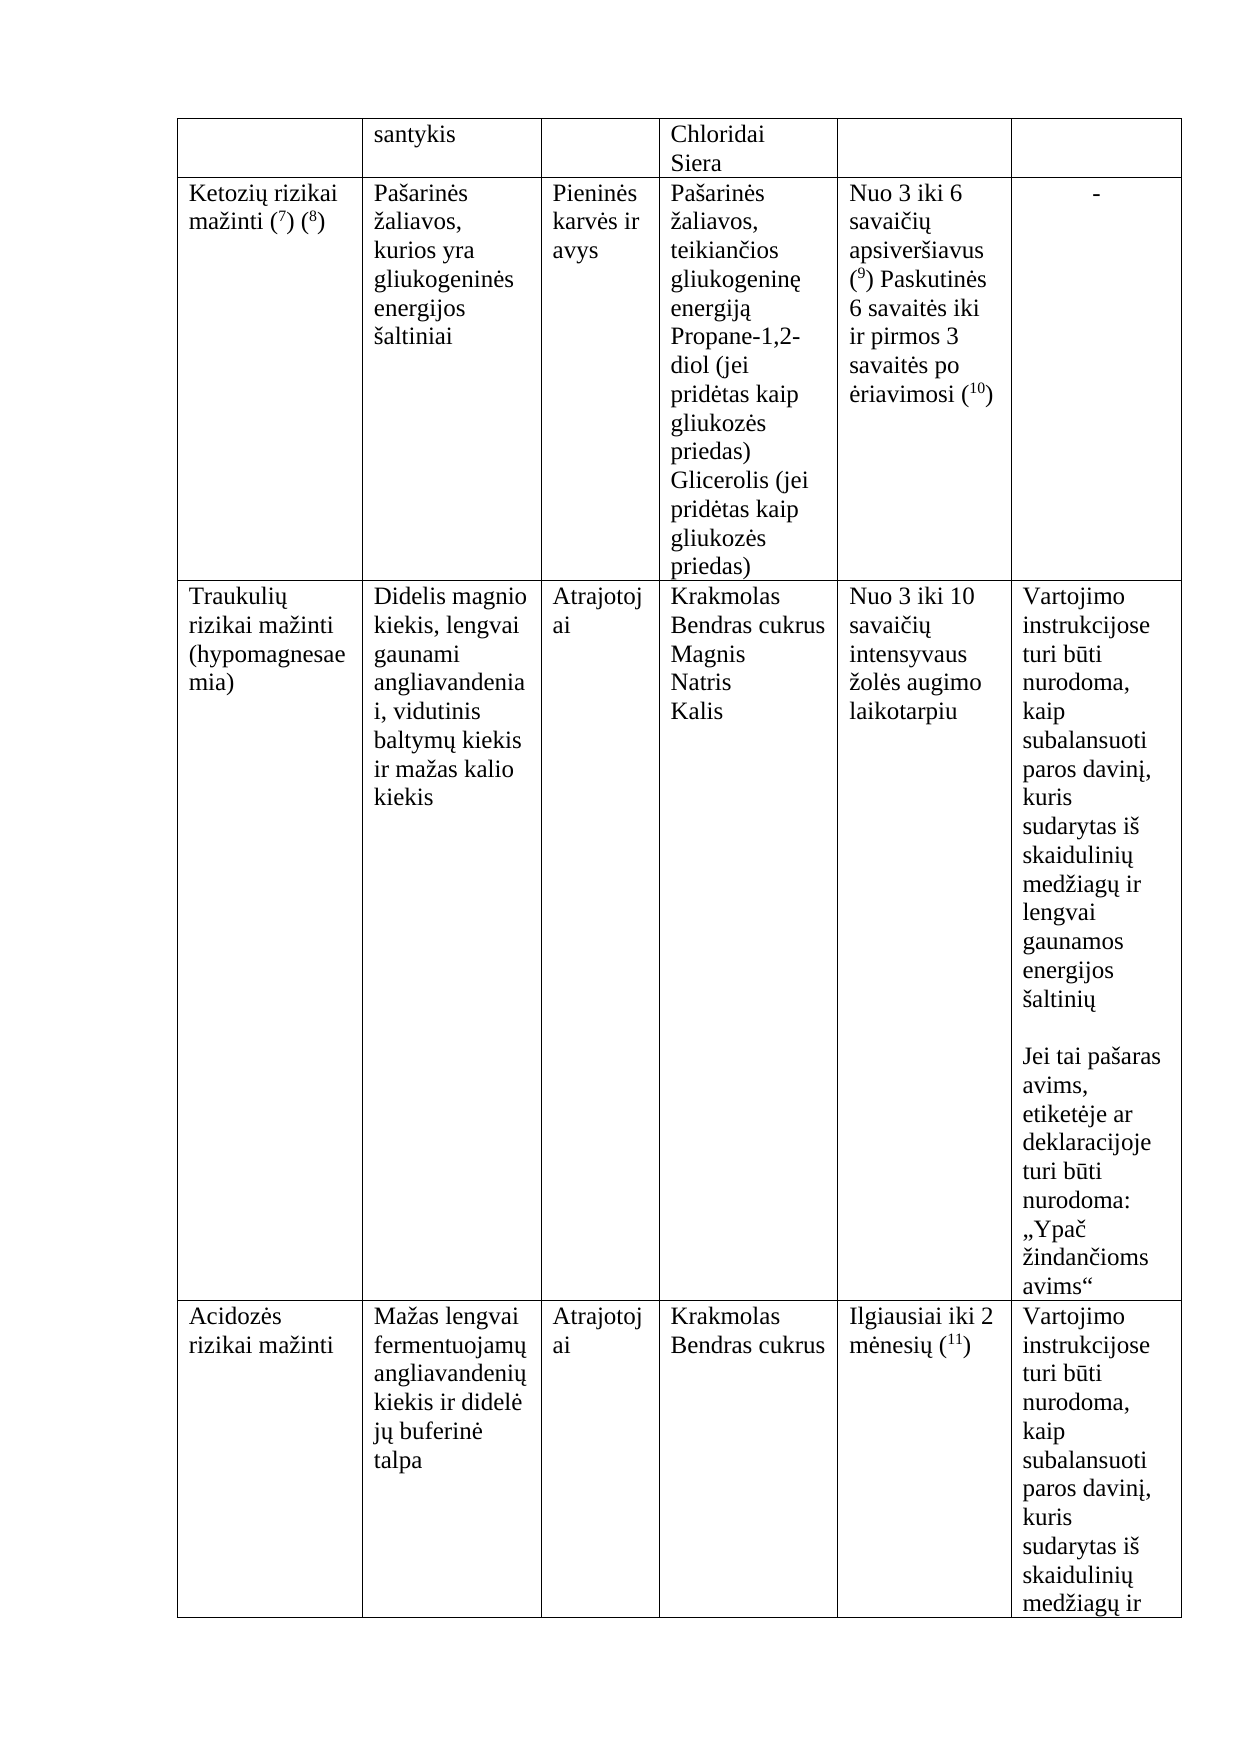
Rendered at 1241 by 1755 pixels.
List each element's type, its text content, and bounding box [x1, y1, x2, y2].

table_cell Vartojimo instrukcijose turi būti nurodoma, kaip subalansuoti paros davinį, kuris sudarytas iš skaidulinių medžiagų ir lengvai gaunamos energijos šaltinių Jei tai pašaras avims, etiketėje ar deklaracijoje turi būti nurodoma: „Ypač žindančioms avims“ [1012, 581, 1181, 1300]
table_cell Atrajotojai [542, 1301, 659, 1617]
table_cell Krakmolas Bendras cukrus [660, 1301, 837, 1617]
table_cell Atrajotojai [542, 581, 659, 1300]
table_cell Ilgiausiai iki 2 mėnesių (11) [838, 1301, 1011, 1617]
table_cell [1012, 119, 1181, 177]
table_cell Ketozių rizikai mažinti (7) (8) [178, 178, 362, 580]
table_cell Vartojimo instrukcijose turi būti nurodoma, kaip subalansuoti paros davinį, kuris sudarytas iš skaidulinių medžiagų ir [1012, 1301, 1181, 1617]
table_cell Acidozės rizikai mažinti [178, 1301, 362, 1617]
table_cell Krakmolas Bendras cukrus Magnis Natris Kalis [660, 581, 837, 1300]
table_cell Pieninės karvės ir avys [542, 178, 659, 580]
table_cell Mažas lengvai fermentuojamų angliavandenių kiekis ir didelė jų buferinė talpa [363, 1301, 541, 1617]
table_cell Nuo 3 iki 6 savaičių apsiveršiavus (9) Paskutinės 6 savaitės iki ir pirmos 3 savaitės po ėriavimosi (10) [838, 178, 1011, 580]
table_cell Didelis magnio kiekis, lengvai gaunami angliavandeniai, vidutinis baltymų kiekis ir mažas kalio kiekis [363, 581, 541, 1300]
table_cell [542, 119, 659, 177]
table_cell Pašarinės žaliavos, teikiančios gliukogeninę energiją Propane-1,2-diol (jei pridėtas kaip gliukozės priedas) Glicerolis (jei pridėtas kaip gliukozės priedas) [660, 178, 837, 580]
table_cell santykis [363, 119, 541, 177]
table_cell - [1012, 178, 1181, 580]
table_cell Nuo 3 iki 10 savaičių intensyvaus žolės augimo laikotarpiu [838, 581, 1011, 1300]
table_cell [838, 119, 1011, 177]
table_cell Pašarinės žaliavos, kurios yra gliukogeninės energijos šaltiniai [363, 178, 541, 580]
table_cell [178, 119, 362, 177]
table_cell Traukulių rizikai mažinti (hypomagnesaemia) [178, 581, 362, 1300]
table_cell Chloridai Siera [660, 119, 837, 177]
